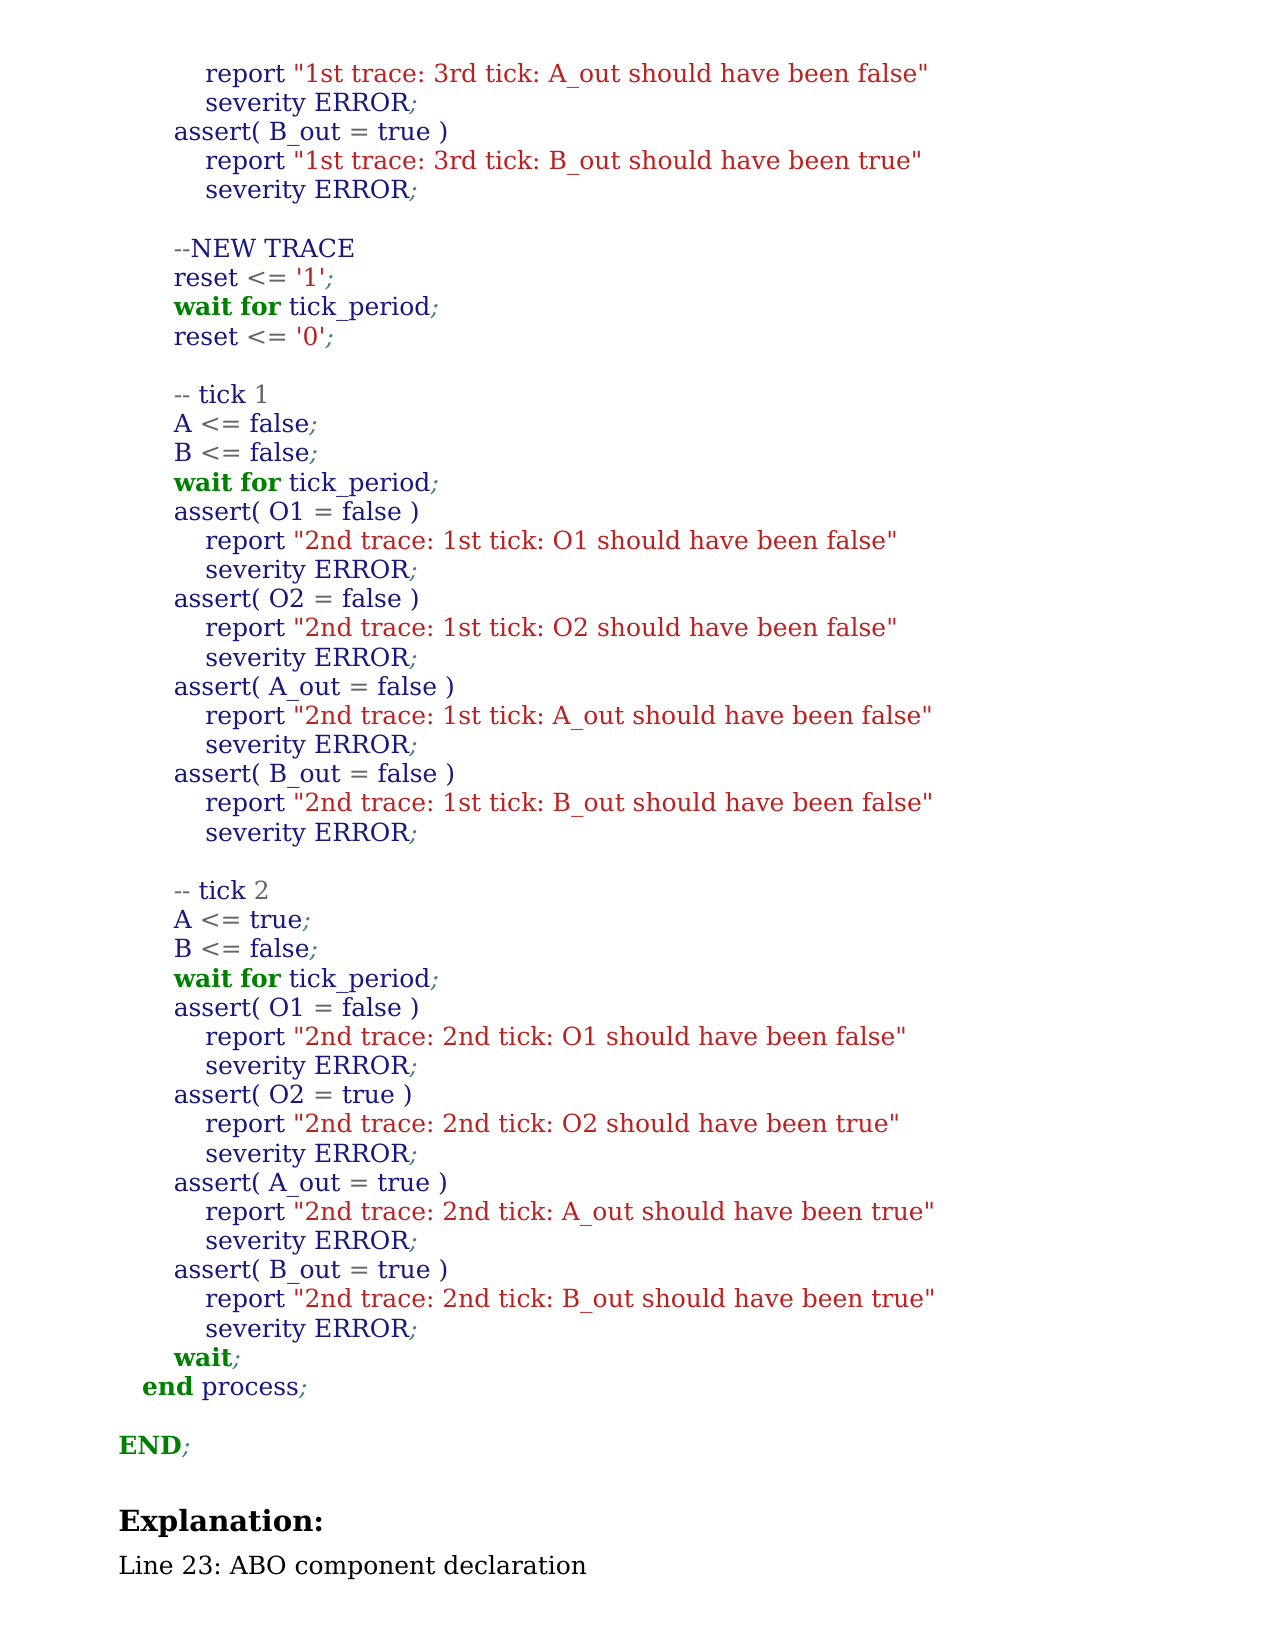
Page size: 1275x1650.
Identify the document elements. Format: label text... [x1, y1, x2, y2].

text Line 23: ABO component declaration [118, 1551, 1216, 1580]
text report "1st trace: 3rd tick: A_out should have been false" severity ERROR; assert( B_out = true ) report "1st trace: 3rd tick: B_out should have been true" severity ERROR; --NEW TRACE reset <= '1'; wait for tick_period; reset <= '0'; -- tick 1 A <= false; B <= false; wait for tick_period; assert( O1 = false ) report "2nd trace: 1st tick: O1 should have been false" severity ERROR; assert( O2 = false ) report "2nd trace: 1st tick: O2 should have been false" severity ERROR; assert( A_out = false ) report "2nd trace: 1st tick: A_out should have been false" severity ERROR; assert( B_out = false ) report "2nd trace: 1st tick: B_out should have been false" severity ERROR; -- tick 2 A <= true; B <= false; wait for tick_period; assert( O1 = false ) report "2nd trace: 2nd tick: O1 should have been false" severity ERROR; assert( O2 = true ) report "2nd trace: 2nd tick: O2 should have been true" severity ERROR; assert( A_out = true ) report "2nd trace: 2nd tick: A_out should have been true" severity ERROR; assert( B_out = true ) report "2nd trace: 2nd tick: B_out should have been true" severity ERROR; wait; end process; END; [118, 59, 1216, 1460]
subtitle Explanation: [118, 1504, 1216, 1539]
